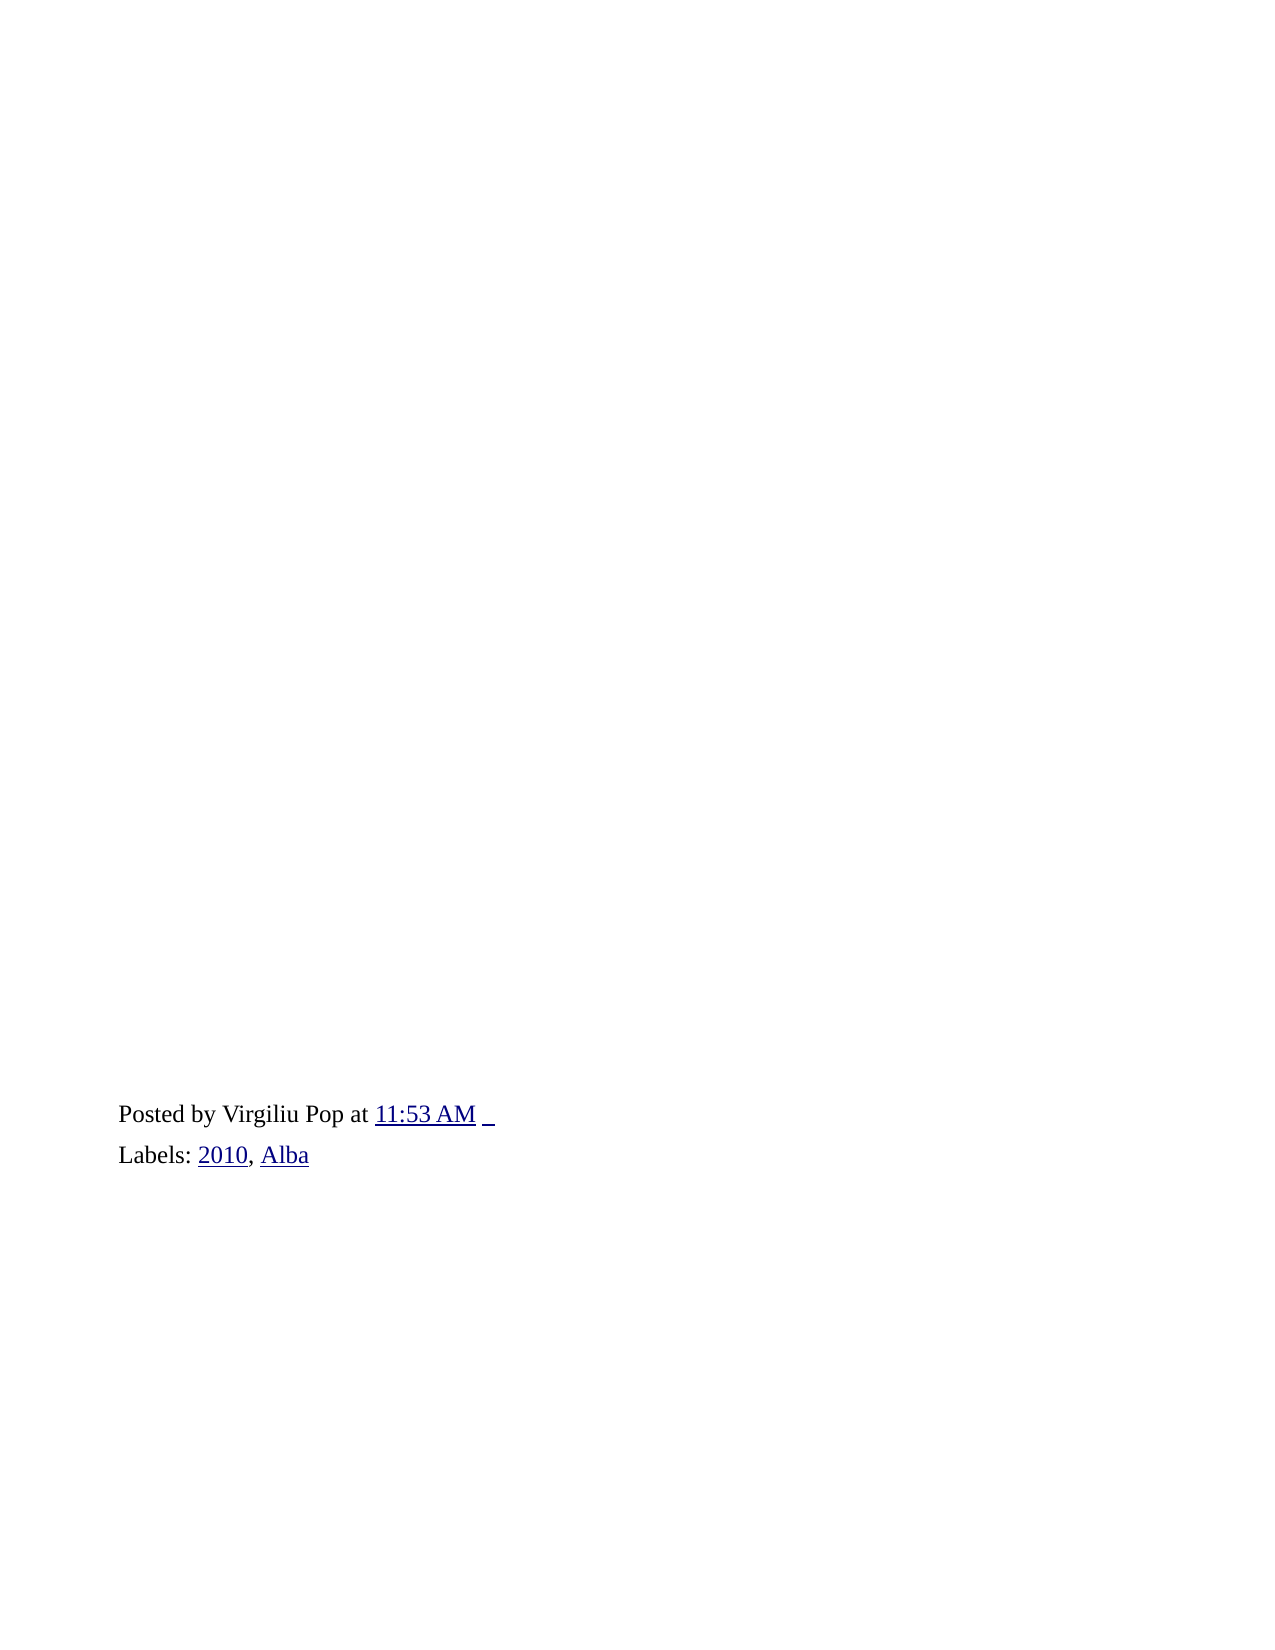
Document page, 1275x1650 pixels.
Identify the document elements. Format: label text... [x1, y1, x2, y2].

text Posted by Virgiliu Pop at 11:53 AM [118, 1099, 1157, 1128]
table_header [118, 1239, 242, 1268]
text Labels: 2010, Alba [118, 1141, 1157, 1169]
table_header [242, 1239, 349, 1268]
text Urmând exemplul colegilor mai mari, elevii din clasele I-IV de la Şcoala cu clasele I-VIII Câmpeni, Alba, au participat la acţiunile prilejuite de celebrarea la nivel internaţional a „ Săptămânii Mondiale a Spaţiului Cosmic”, între 4-10 octombrie 2010. Elevii clasei a II-a C, sub îndrumarea doamnei învăţătoare Bustan Adela au făcut o scurtă călătorie în lumea tainică a cosmosului, printre planete şi aştri, răsfoind paginile cărţilor adunate în expoziţia special pregătită de doamna bibliotecar Mihon Marinela. Jucându-se cu culorile, micii pictori din clasele I-III au realizat desene vii, pline de fantezie despre cosmos, planete, extratereştrii, punând pe hârtie viziunea lor despre ceea ce există dincolo de stratul de nori brazdat de razele soarelui de toamnă. Reunindu-se în sala de soft educaţional , 22 de elevi din clasele a IV-a A, a IV-a B şi a IV-a C, sub îndrumarea doamnelor învăţătoare Olariu Viorica, Marc Aurica şi Joldeş Monica şi-au dat frâu liber imaginaţiei şi au realizat lucrări diverse şi ingenioase: „Barca poliţistului intergalactic”,„ Policandrul planetelor”, „Lumea extratereştrilor”,”Povestea celor zece mutanţi”, referate despre planete şi cosmos, modele de rachete şi astronauţi. Cosmosul, spaţiul, posibilitatea existenţei vieţii extraterestre au trezit interesul micilor elevi de azi, posibilii astronauţi de mâine, care au răspuns „Prezent!” ca de fiecare dată. Coordonator, institutor Sicoe Corina [118, 118, 1157, 1087]
